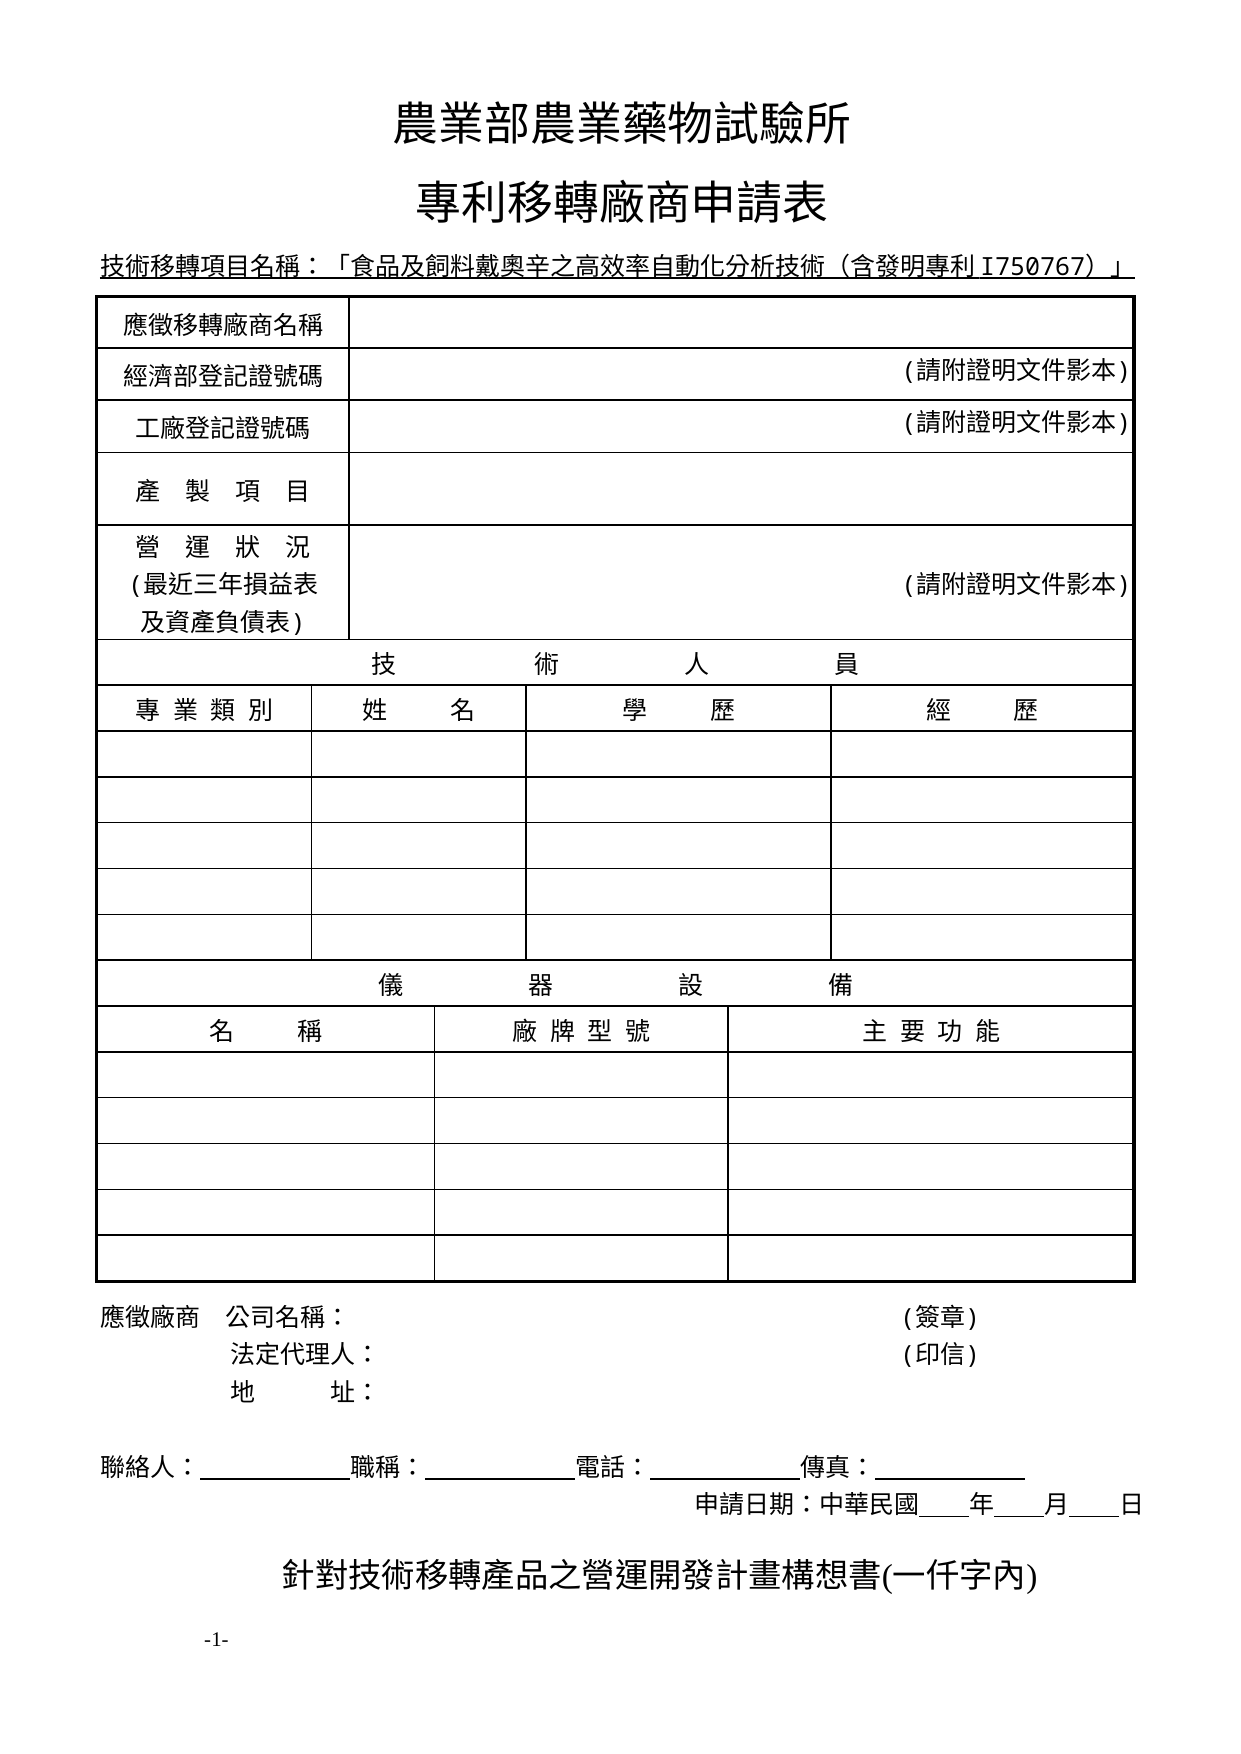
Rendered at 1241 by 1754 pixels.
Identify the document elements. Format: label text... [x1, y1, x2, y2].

table_cell 技 術 人 員 [98, 640, 1132, 684]
table_cell [729, 1098, 1132, 1143]
table_cell [312, 823, 525, 868]
table_cell 姓 名 [312, 686, 525, 730]
table_cell 營 運 狀 況 (最近三年損益表 及資產負債表) [98, 526, 348, 638]
table_cell 專 業 類 別 [98, 686, 311, 730]
table_cell 名 稱 [98, 1007, 434, 1051]
table_cell 儀 器 設 備 [98, 961, 1132, 1005]
table_cell (請附證明文件影本) [350, 401, 1132, 451]
table_cell [527, 778, 830, 822]
table_cell [98, 1053, 434, 1097]
text 農業部農業藥物試驗所 [100, 87, 1144, 154]
table_cell [435, 1144, 727, 1188]
table_cell 產 製 項 目 [98, 453, 348, 524]
table_cell [98, 1190, 434, 1234]
table_cell [832, 915, 1132, 959]
table_cell [527, 869, 830, 913]
text 法定代理人： (印信) [100, 1333, 1144, 1371]
table_cell 工廠登記證號碼 [98, 401, 348, 451]
table_cell [435, 1190, 727, 1234]
table_cell [527, 823, 830, 868]
text 應徵廠商 公司名稱： (簽章) [100, 1296, 1144, 1333]
table_cell [832, 823, 1132, 868]
table_cell [98, 732, 311, 776]
text 技術移轉項目名稱：「食品及飼料戴奧辛之高效率自動化分析技術（含發明專利I750767）」 [100, 245, 1144, 283]
table_header 應徵移轉廠商名稱 [98, 298, 348, 347]
table_cell [729, 1190, 1132, 1234]
table_cell [98, 915, 311, 959]
table_cell [832, 732, 1132, 776]
table_cell [312, 915, 525, 959]
table_cell [312, 732, 525, 776]
table_cell [312, 778, 525, 822]
text 專利移轉廠商申請表 [100, 166, 1144, 233]
table_cell [729, 1144, 1132, 1188]
table_cell [729, 1236, 1132, 1280]
table_cell (請附證明文件影本) [350, 526, 1132, 638]
table_cell (請附證明文件影本) [350, 349, 1132, 399]
table_cell 學 歷 [527, 686, 830, 730]
table_cell [729, 1053, 1132, 1097]
table_cell [435, 1098, 727, 1143]
table_cell [98, 869, 311, 913]
table_cell [98, 1144, 434, 1188]
text 地 址： [100, 1371, 1144, 1408]
table_cell [98, 1236, 434, 1280]
table_cell [98, 823, 311, 868]
table_cell 經 歷 [832, 686, 1132, 730]
text 申請日期：中華民國 年 月 日 [100, 1483, 1144, 1521]
table_cell [98, 1098, 434, 1143]
table_cell [350, 453, 1132, 524]
table_cell [832, 778, 1132, 822]
table_cell 主 要 功 能 [729, 1007, 1132, 1051]
table_cell [527, 915, 830, 959]
table_cell [527, 732, 830, 776]
text 針對技術移轉產品之營運開發計畫構想書(一仟字內) [175, 1549, 1144, 1597]
table_cell [312, 869, 525, 913]
table_cell [832, 869, 1132, 913]
text 聯絡人： 職稱： 電話： 傳真： [100, 1446, 1144, 1483]
table_cell 經濟部登記證號碼 [98, 349, 348, 399]
table_cell [435, 1236, 727, 1280]
table_header [350, 298, 1132, 347]
table_cell [435, 1053, 727, 1097]
table_cell [98, 778, 311, 822]
table_cell 廠 牌 型 號 [435, 1007, 727, 1051]
